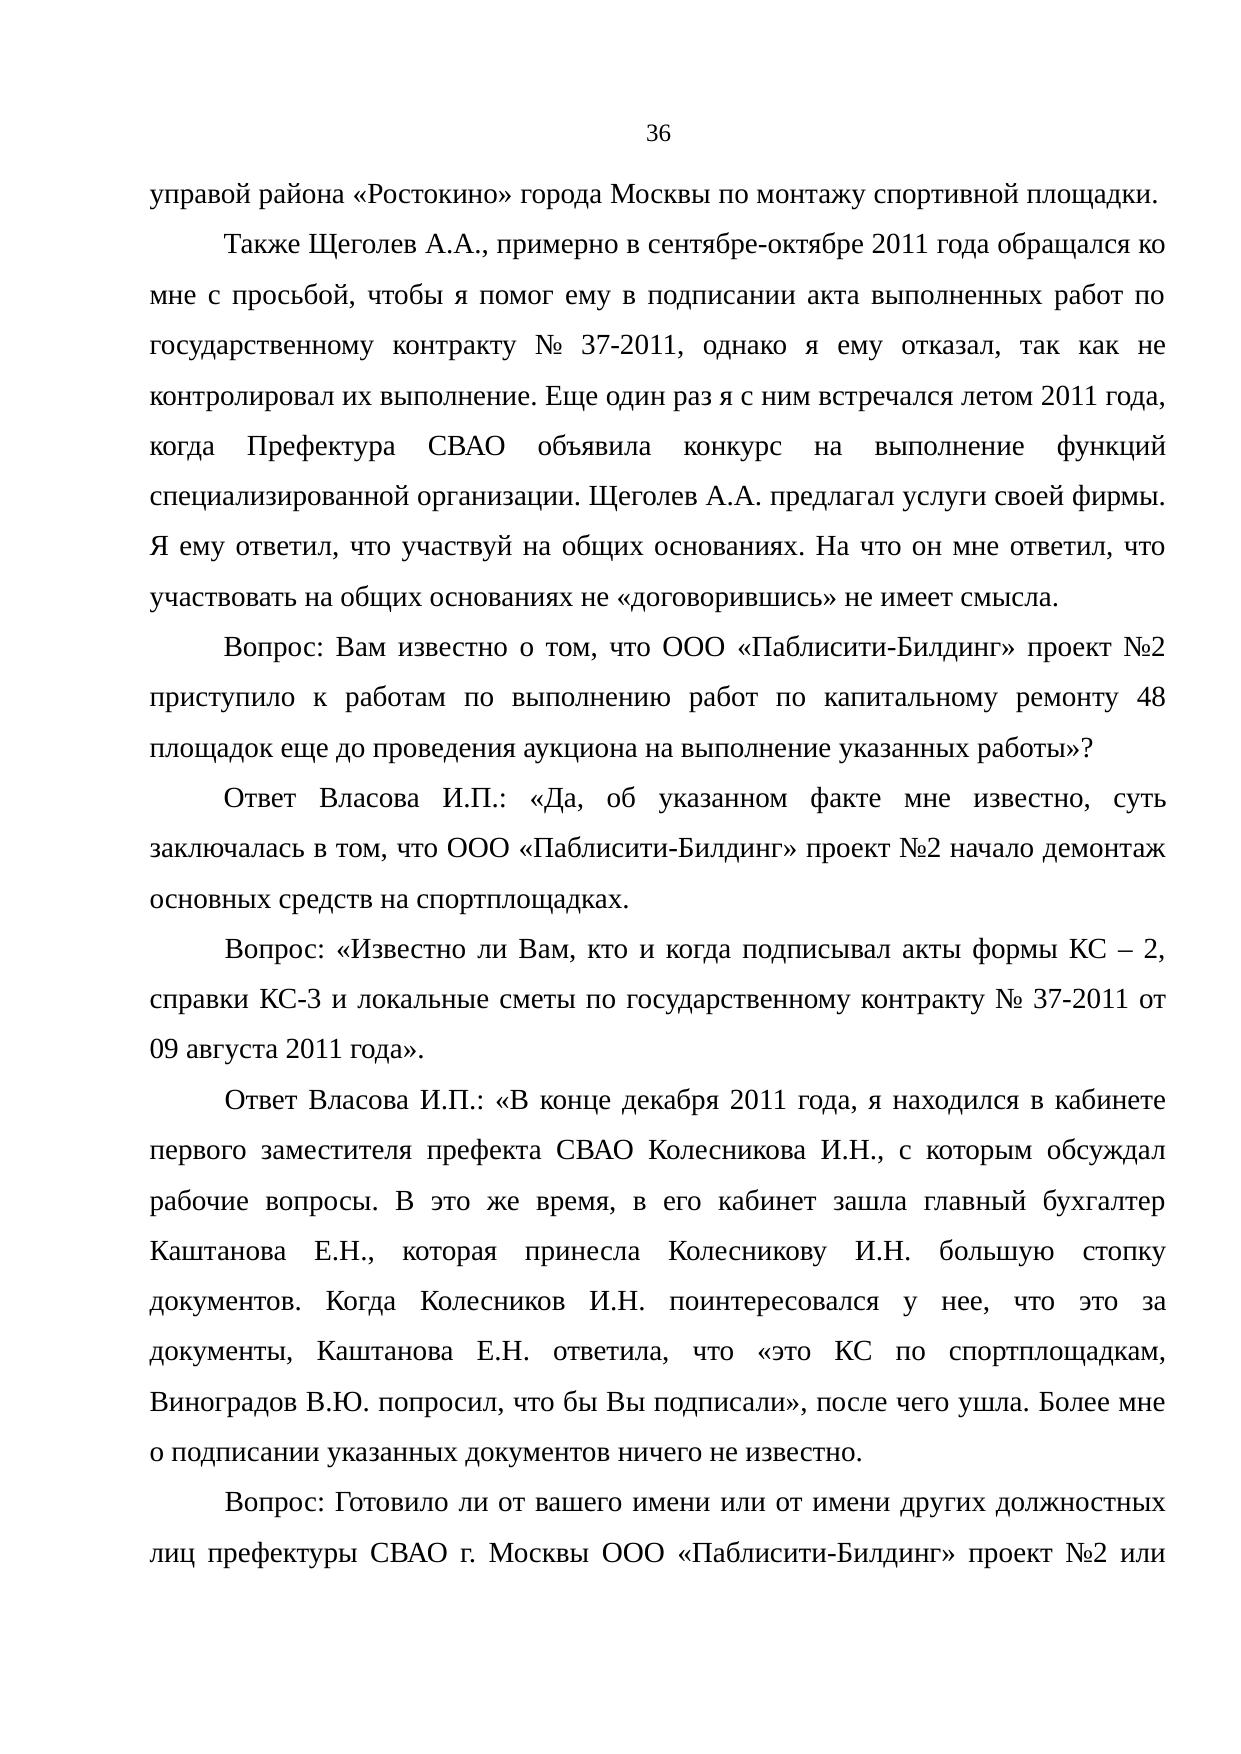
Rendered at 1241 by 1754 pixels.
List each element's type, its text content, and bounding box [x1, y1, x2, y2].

text Вопрос: «Известно ли Вам, кто и когда подписывал акты формы КС – 2, справки КС-3 и локальные сметы по государственному контракту № 37-2011 от 09 августа 2011 года». [149, 931, 1167, 1065]
text Ответ Власова И.П.: «Да, об указанном факте мне известно, суть заключалась в том, что ООО «Паблисити-Билдинг» проект №2 начало демонтаж основных средств на спортплощадках. [149, 780, 1167, 914]
text Вопрос: Вам известно о том, что ООО «Паблисити-Билдинг» проект №2 приступило к работам по выполнению работ по капитальному ремонту 48 площадок еще до проведения аукциона на выполнение указанных работы»? [149, 629, 1167, 763]
text Ответ Власова И.П.: «В конце декабря 2011 года, я находился в кабинете первого заместителя префекта СВАО Колесникова И.Н., с которым обсуждал рабочие вопросы. В это же время, в его кабинет зашла главный бухгалтер Каштанова Е.Н., которая принесла Колесникову И.Н. большую стопку документов. Когда Колесников И.Н. поинтересовался у нее, что это за документы, Каштанова Е.Н. ответила, что «это КС по спортплощадкам, Виноградов В.Ю. попросил, что бы Вы подписали», после чего ушла. Более мне о подписании указанных документов ничего не известно. [149, 1082, 1167, 1468]
text управой района «Ростокино» города Москвы по монтажу спортивной площадки. Также Щеголев А.А., примерно в сентябре-октябре 2011 года обращался ко мне с просьбой, чтобы я помог ему в подписании акта выполненных работ по государственному контракту № 37-2011, однако я ему отказал, так как не контролировал их выполнение. Еще один раз я с ним встречался летом 2011 года, когда Префектура СВАО объявила конкурс на выполнение функций специализированной организации. Щеголев А.А. предлагал услуги своей фирмы. Я ему ответил, что участвуй на общих основаниях. На что он мне ответил, что участвовать на общих основаниях не «договорившись» не имеет смысла. [149, 176, 1167, 612]
text Вопрос: Готовило ли от вашего имени или от имени других должностных лиц префектуры СВАО г. Москвы ООО «Паблисити-Билдинг» проект №2 или [149, 1484, 1167, 1568]
